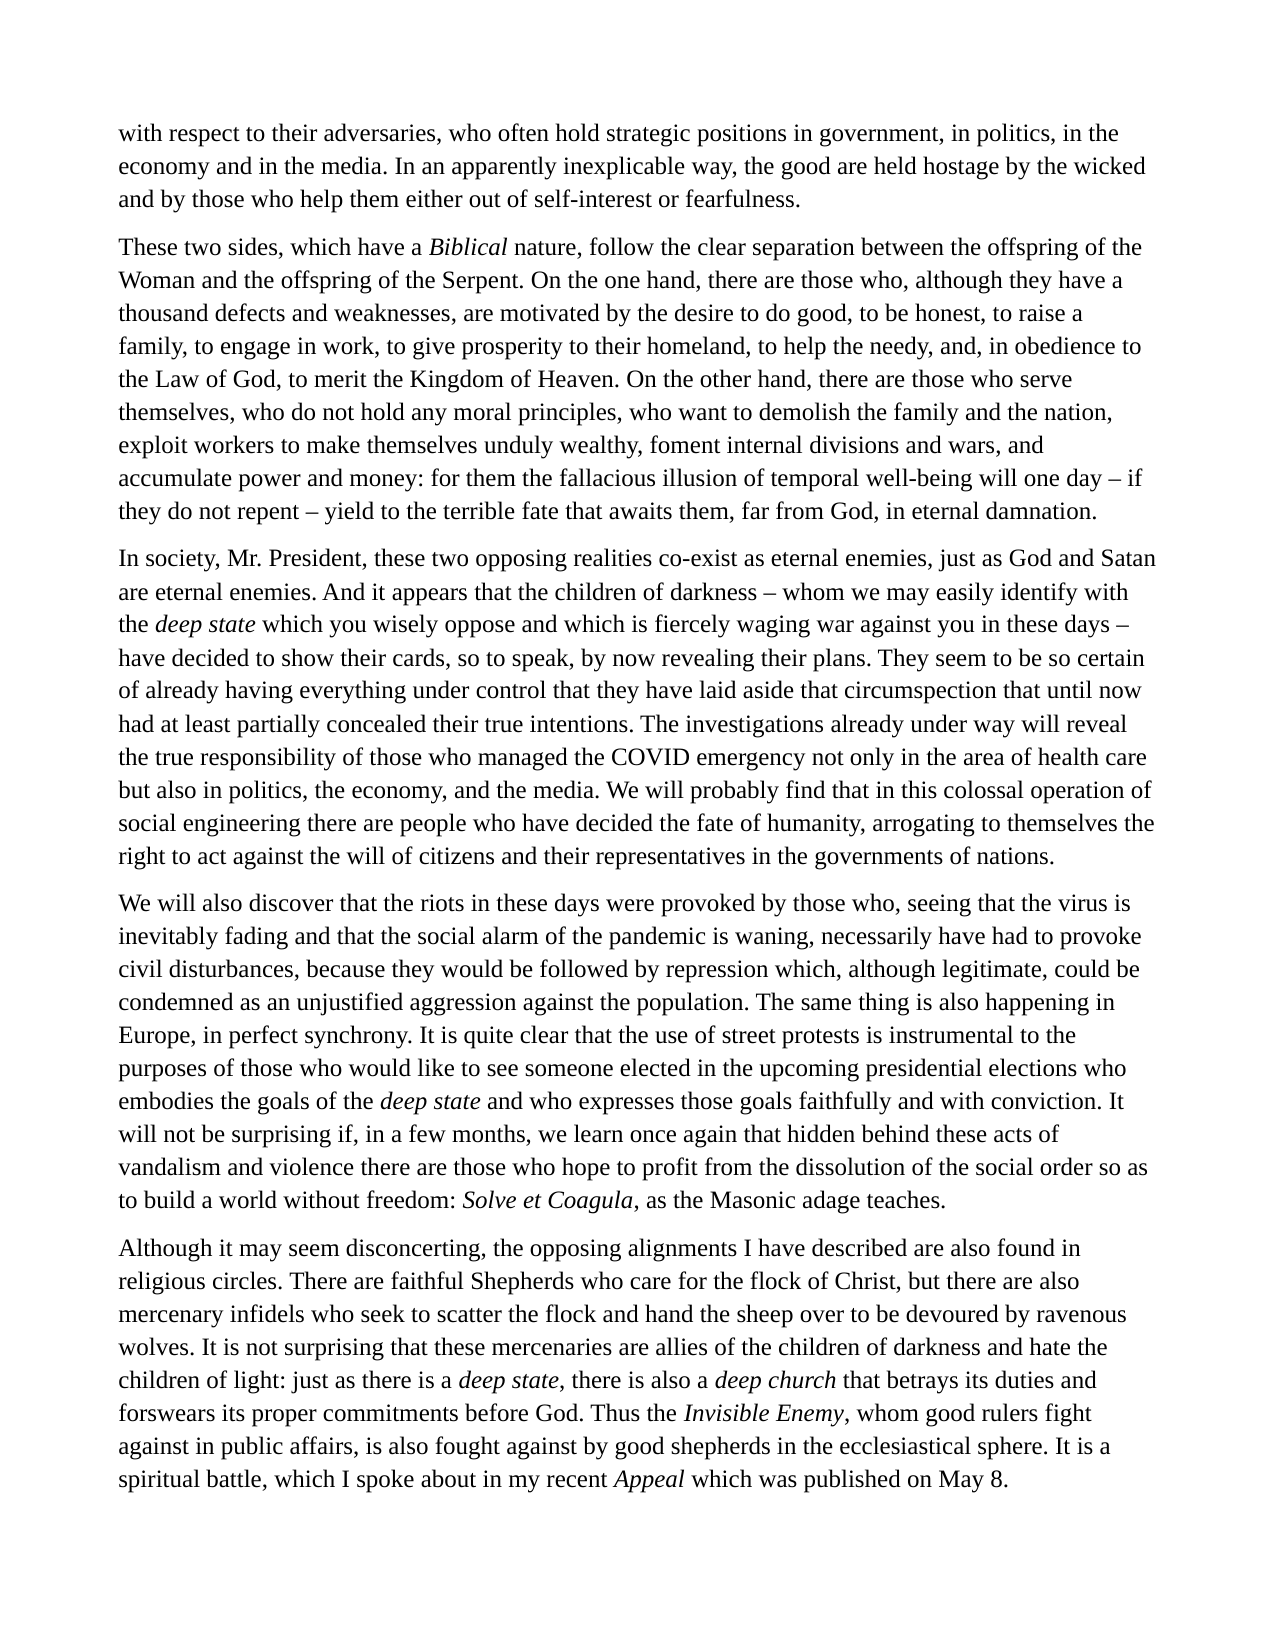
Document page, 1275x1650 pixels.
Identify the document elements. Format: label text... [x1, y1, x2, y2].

text We will also discover that the riots in these days were provoked by those who, seeing that the virus is inevitably fading and that the social alarm of the pandemic is waning, necessarily have had to provoke civil disturbances, because they would be followed by repression which, although legitimate, could be condemned as an unjustified aggression against the population. The same thing is also happening in Europe, in perfect synchrony. It is quite clear that the use of street protests is instrumental to the purposes of those who would like to see someone elected in the upcoming presidential elections who embodies the goals of the deep state and who expresses those goals faithfully and with conviction. It will not be surprising if, in a few months, we learn once again that hidden behind these acts of vandalism and violence there are those who hope to profit from the dissolution of the social order so as to build a world without freedom: Solve et Coagula, as the Masonic adage teaches. [118, 888, 1157, 1214]
text These two sides, which have a Biblical nature, follow the clear separation between the offspring of the Woman and the offspring of the Serpent. On the one hand, there are those who, although they have a thousand defects and weaknesses, are motivated by the desire to do good, to be honest, to raise a family, to engage in work, to give prosperity to their homeland, to help the needy, and, in obedience to the Law of God, to merit the Kingdom of Heaven. On the other hand, there are those who serve themselves, who do not hold any moral principles, who want to demolish the family and the nation, exploit workers to make themselves unduly wealthy, foment internal divisions and wars, and accumulate power and money: for them the fallacious illusion of temporal well-being will one day – if they do not repent – yield to the terrible fate that awaits them, far from God, in eternal damnation. [118, 232, 1157, 525]
text In society, Mr. President, these two opposing realities co-exist as eternal enemies, just as God and Satan are eternal enemies. And it appears that the children of darkness – whom we may easily identify with the deep state which you wisely oppose and which is fiercely waging war against you in these days – have decided to show their cards, so to speak, by now revealing their plans. They seem to be so certain of already having everything under control that they have laid aside that circumspection that until now had at least partially concealed their true intentions. The investigations already under way will reveal the true responsibility of those who managed the COVID emergency not only in the area of health care but also in politics, the economy, and the media. We will probably find that in this colossal operation of social engineering there are people who have decided the fate of humanity, arrogating to themselves the right to act against the will of citizens and their representatives in the governments of nations. [118, 543, 1157, 869]
text Although it may seem disconcerting, the opposing alignments I have described are also found in religious circles. There are faithful Shepherds who care for the flock of Christ, but there are also mercenary infidels who seek to scatter the flock and hand the sheep over to be devoured by ravenous wolves. It is not surprising that these mercenaries are allies of the children of darkness and hate the children of light: just as there is a deep state, there is also a deep church that betrays its duties and forswears its proper commitments before God. Thus the Invisible Enemy, whom good rulers fight against in public affairs, is also fought against by good shepherds in the ecclesiastical sphere. It is a spiritual battle, which I spoke about in my recent Appeal which was published on May 8. [118, 1233, 1157, 1493]
text with respect to their adversaries, who often hold strategic positions in government, in politics, in the economy and in the media. In an apparently inexplicable way, the good are held hostage by the wicked and by those who help them either out of self-interest or fearfulness. [118, 118, 1157, 213]
